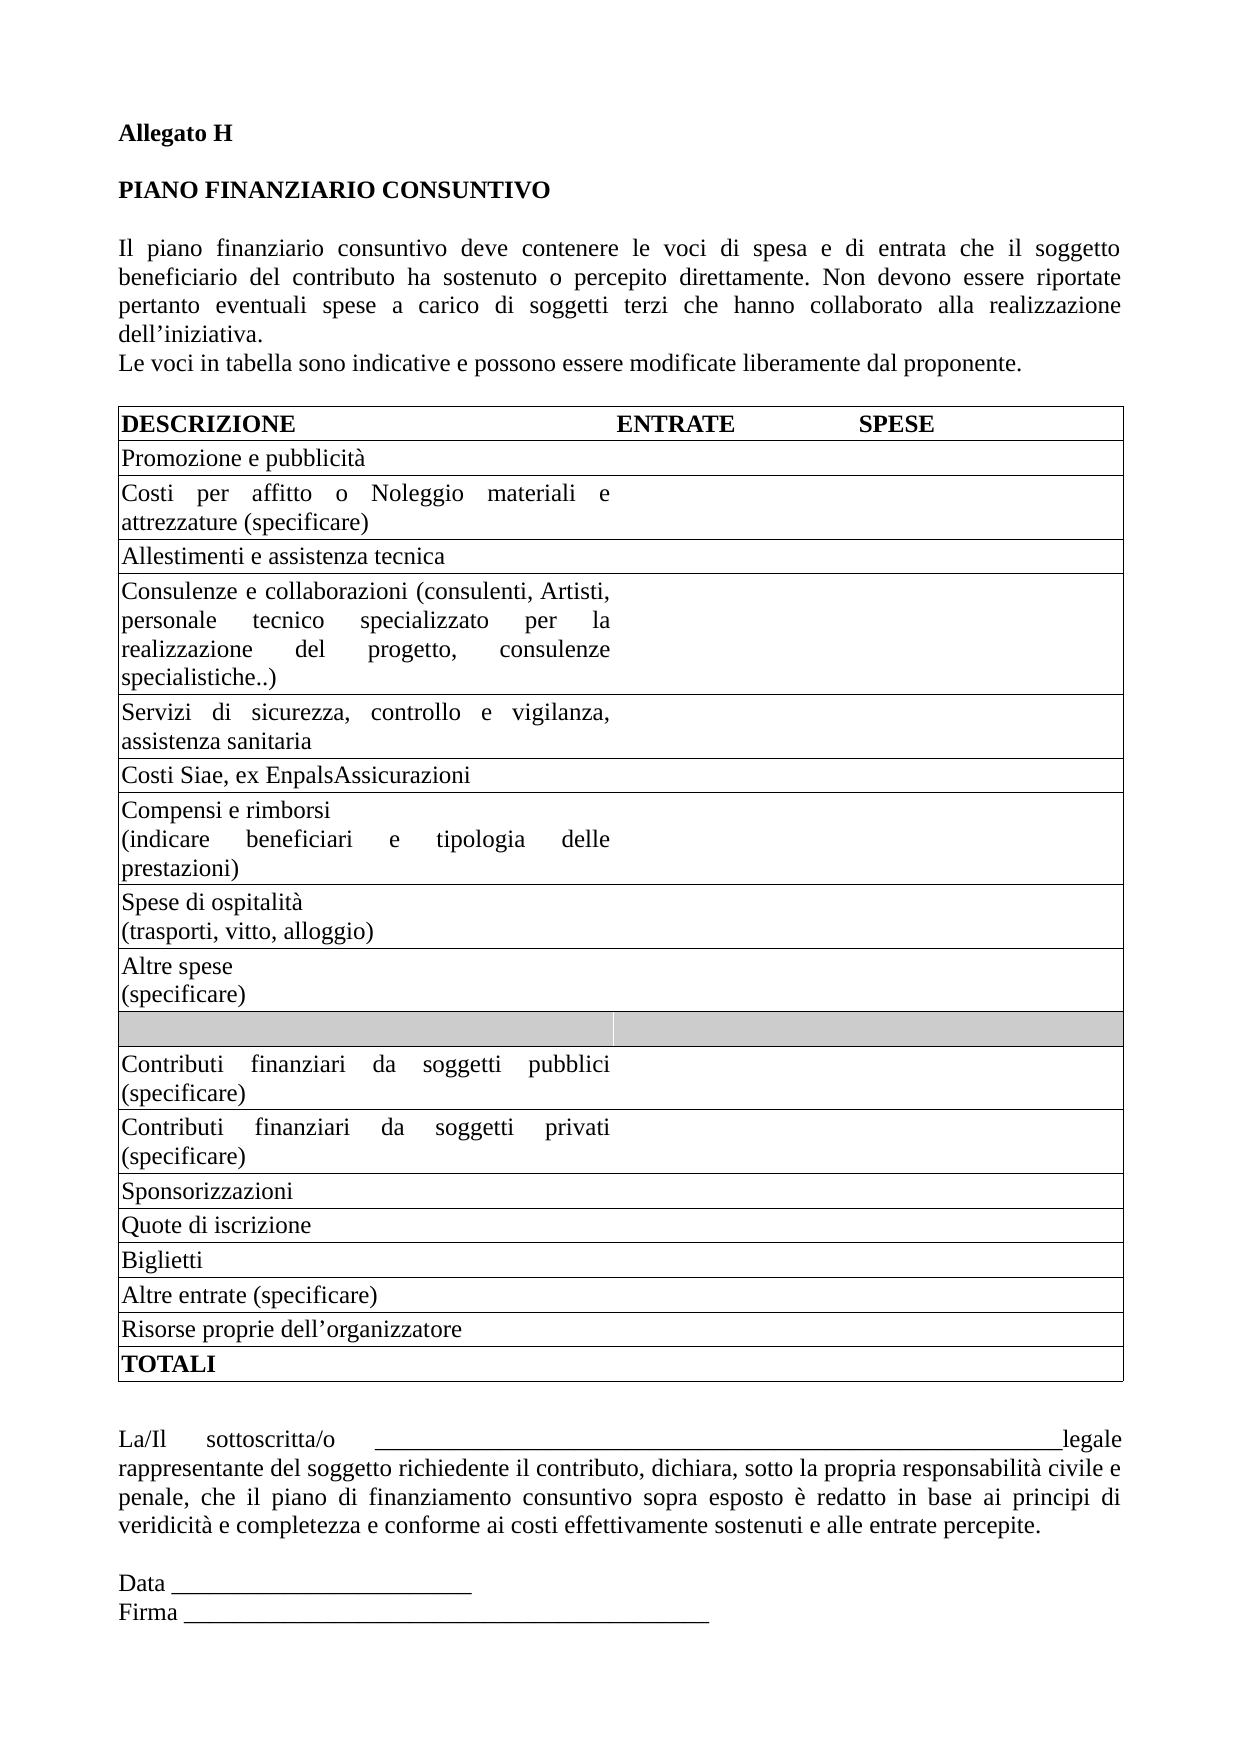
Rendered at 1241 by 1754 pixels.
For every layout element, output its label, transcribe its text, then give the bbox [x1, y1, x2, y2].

table_cell [856, 540, 1123, 573]
table_cell TOTALI [119, 1347, 613, 1381]
text Il piano finanziario consuntivo deve contenere le voci di spesa e di entrata che il soggetto beneficiario del contributo ha sostenuto o percepito direttamente. Non devono essere riportate pertanto eventuali spese a carico di soggetti terzi che hanno collaborato alla realizzazione dell’iniziativa. [118, 233, 1122, 348]
table_cell [614, 1313, 856, 1346]
table_cell [856, 1209, 1123, 1242]
table_cell Altre entrate (specificare) [119, 1278, 613, 1312]
table_cell [856, 793, 1123, 884]
table_cell [614, 949, 856, 1011]
table_cell Servizi di sicurezza, controllo e vigilanza, assistenza sanitaria [119, 695, 613, 757]
text Data ________________________ [118, 1568, 1122, 1597]
table_cell [856, 1174, 1123, 1207]
table_cell [614, 1012, 856, 1046]
table_cell Quote di iscrizione [119, 1209, 613, 1242]
table_cell [856, 1110, 1123, 1173]
table_cell Allestimenti e assistenza tecnica [119, 540, 613, 573]
text Le voci in tabella sono indicative e possono essere modificate liberamente dal proponente. [118, 348, 1122, 377]
table_cell [856, 949, 1123, 1011]
table_cell [856, 1047, 1123, 1109]
table_cell Promozione e pubblicità [119, 441, 613, 475]
table_cell [614, 476, 856, 538]
table_cell [614, 1209, 856, 1242]
table_cell [614, 540, 856, 573]
text La/Il sottoscritta/o _______________________________________________________legale rappresentante del soggetto richiedente il contributo, dichiara, sotto la propria responsabilità civile e penale, che il piano di finanziamento consuntivo sopra esposto è redatto in base ai principi di veridicità e completezza e conforme ai costi effettivamente sostenuti e alle entrate percepite. [118, 1424, 1122, 1539]
table_cell [119, 1012, 613, 1046]
table_cell Altre spese (specificare) [119, 949, 613, 1011]
table_cell [856, 441, 1123, 475]
table_cell [614, 1174, 856, 1207]
table_cell Biglietti [119, 1243, 613, 1277]
table_cell [614, 1278, 856, 1312]
table_cell Spese di ospitalità (trasporti, vitto, alloggio) [119, 885, 613, 948]
table_cell [856, 1278, 1123, 1312]
text Firma __________________________________________ [118, 1597, 1122, 1625]
table_cell [614, 1047, 856, 1109]
table_cell [856, 759, 1123, 792]
table_cell [614, 1347, 856, 1381]
table_cell Sponsorizzazioni [119, 1174, 613, 1207]
table_cell [614, 1110, 856, 1173]
table_cell [856, 476, 1123, 538]
table_header DESCRIZIONE [119, 407, 613, 440]
text Allegato H [118, 118, 1122, 147]
table_cell [856, 574, 1123, 694]
table_cell Consulenze e collaborazioni (consulenti, Artisti, personale tecnico specializzato per la realizzazione del progetto, consulenze specialistiche..) [119, 574, 613, 694]
table_cell Costi Siae, ex EnpalsAssicurazioni [119, 759, 613, 792]
table_cell [856, 1012, 1123, 1046]
table_cell [614, 759, 856, 792]
table_cell [614, 885, 856, 948]
table_cell [856, 885, 1123, 948]
table_cell Costi per affitto o Noleggio materiali e attrezzature (specificare) [119, 476, 613, 538]
table_cell [614, 441, 856, 475]
table_cell Contributi finanziari da soggetti privati (specificare) [119, 1110, 613, 1173]
text PIANO FINANZIARIO CONSUNTIVO [118, 176, 1122, 204]
table_cell Risorse proprie dell’organizzatore [119, 1313, 613, 1346]
table_cell [856, 1313, 1123, 1346]
table_cell [856, 1243, 1123, 1277]
table_cell Compensi e rimborsi (indicare beneficiari e tipologia delle prestazioni) [119, 793, 613, 884]
table_cell [614, 793, 856, 884]
table_cell Contributi finanziari da soggetti pubblici (specificare) [119, 1047, 613, 1109]
table_cell [856, 1347, 1123, 1381]
table_header SPESE [856, 407, 1123, 440]
table_header ENTRATE [614, 407, 856, 440]
table_cell [614, 574, 856, 694]
table_cell [614, 1243, 856, 1277]
table_cell [614, 695, 856, 757]
table_cell [856, 695, 1123, 757]
